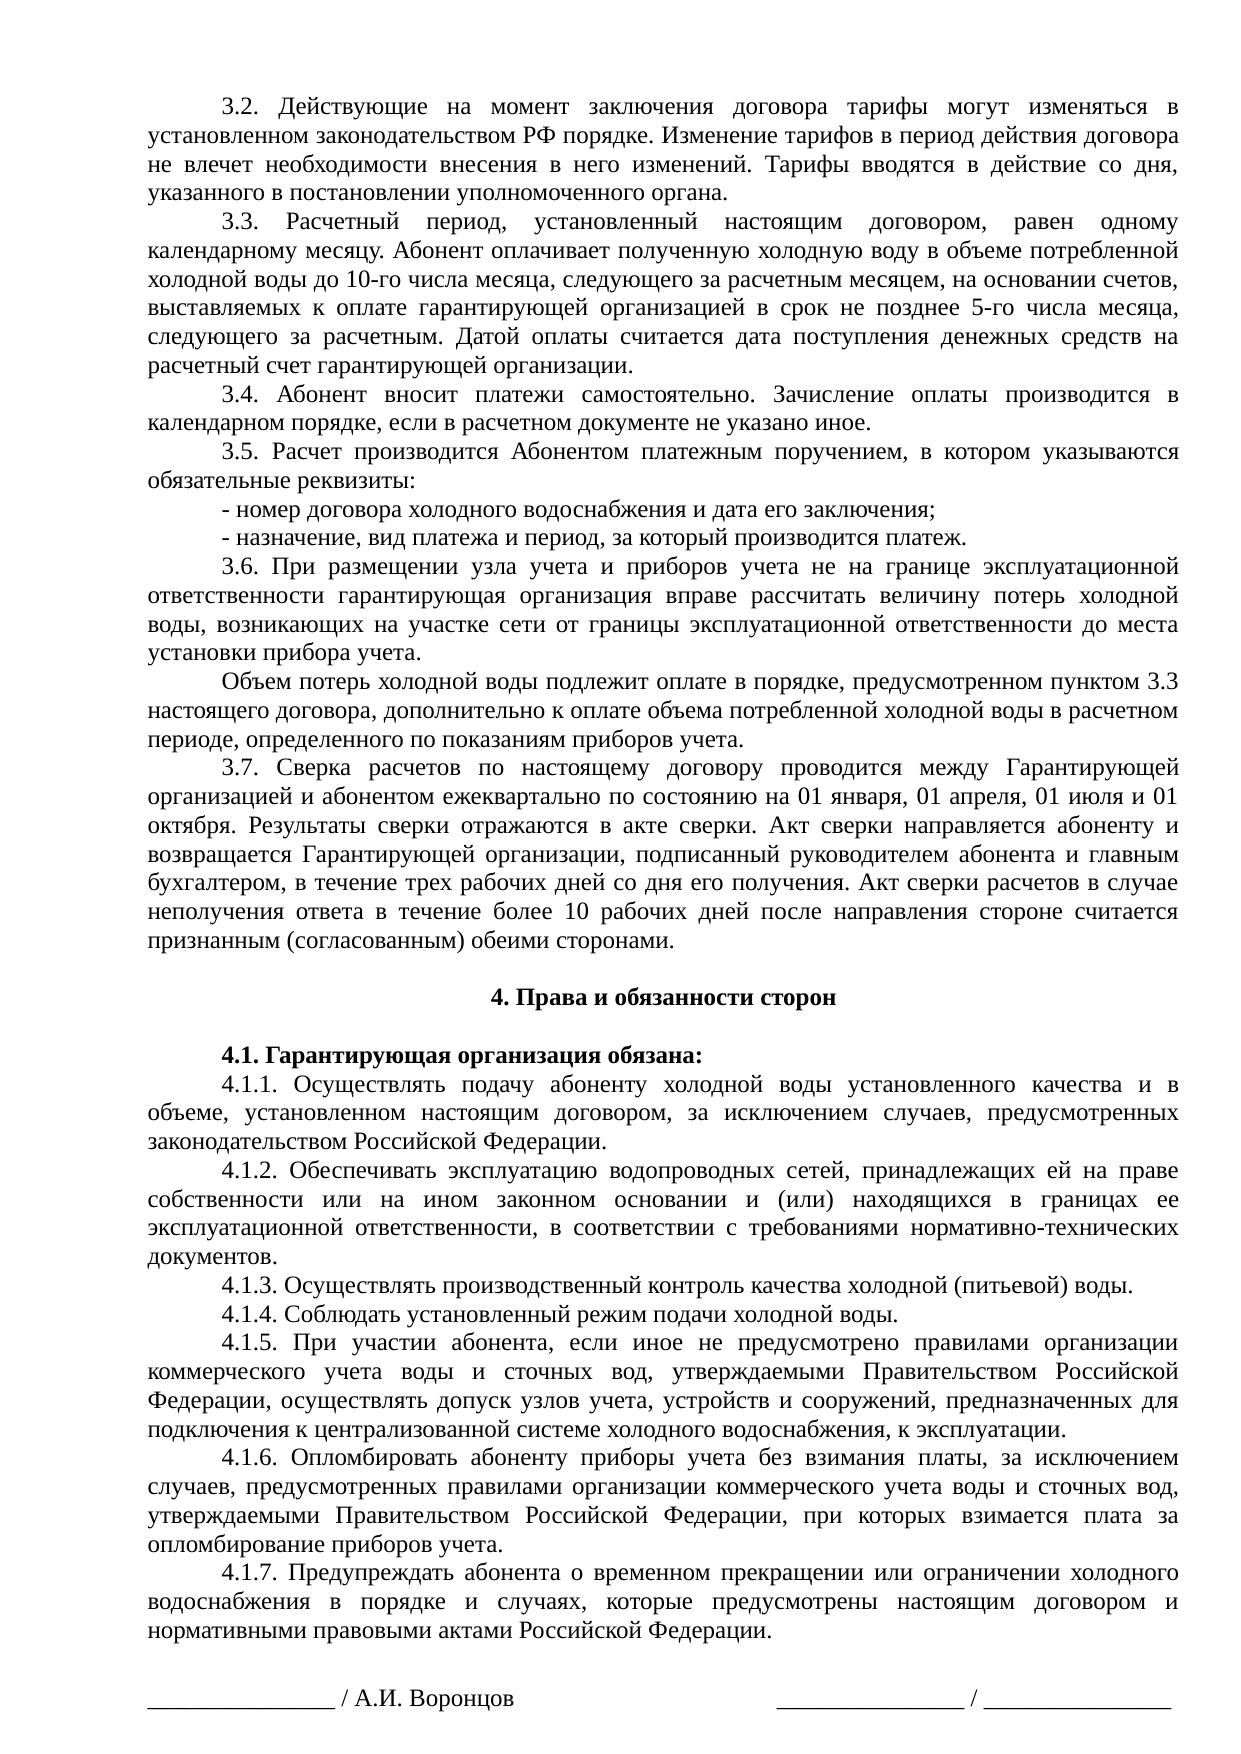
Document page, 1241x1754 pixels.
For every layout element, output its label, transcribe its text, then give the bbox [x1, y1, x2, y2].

text 4.1.1. Осуществлять подачу абоненту холодной воды установленного качества и в объеме, установленном настоящим договором, за исключением случаев, предусмотренных законодательством Российской Федерации. [147, 1069, 1180, 1155]
text Объем потерь холодной воды подлежит оплате в порядке, предусмотренном пунктом 3.3 настоящего договора, дополнительно к оплате объема потребленной холодной воды в расчетном периоде, определенного по показаниям приборов учета. [147, 666, 1180, 752]
text - назначение, вид платежа и период, за который производится платеж. [147, 522, 1180, 551]
text 4. Права и обязанности сторон [147, 982, 1180, 1011]
list Расчет производится Абонентом платежным поручением, в котором указываются обязательные реквизиты: [147, 436, 1180, 494]
text 4.1.2. Обеспечивать эксплуатацию водопроводных сетей, принадлежащих ей на праве собственности или на ином законном основании и (или) находящихся в границах ее эксплуатационной ответственности, в соответствии с требованиями нормативно-технических документов. [147, 1155, 1180, 1270]
text 4.1.3. Осуществлять производственный контроль качества холодной (питьевой) воды. [147, 1270, 1180, 1299]
text 3.6. При размещении узла учета и приборов учета не на границе эксплуатационной ответственности гарантирующая организация вправе рассчитать величину потерь холодной воды, возникающих на участке сети от границы эксплуатационной ответственности до места установки прибора учета. [147, 551, 1180, 666]
text 4.1.4. Соблюдать установленный режим подачи холодной воды. [147, 1299, 1180, 1327]
text 4.1.7. Предупреждать абонента о временном прекращении или ограничении холодного водоснабжения в порядке и случаях, которые предусмотрены настоящим договором и нормативными правовыми актами Российской Федерации. [147, 1557, 1180, 1644]
text 3.2. Действующие на момент заключения договора тарифы могут изменяться в установленном законодательством РФ порядке. Изменение тарифов в период действия договора не влечет необходимости внесения в него изменений. Тарифы вводятся в действие со дня, указанного в постановлении уполномоченного органа. [147, 91, 1180, 206]
text - номер договора холодного водоснабжения и дата его заключения; [147, 494, 1180, 522]
text 3.4. Абонент вносит платежи самостоятельно. Зачисление оплаты производится в календарном порядке, если в расчетном документе не указано иное. [147, 379, 1180, 436]
text 3.3. Расчетный период, установленный настоящим договором, равен одному календарному месяцу. Абонент оплачивает полученную холодную воду в объеме потребленной холодной воды до 10-го числа месяца, следующего за расчетным месяцем, на основании счетов, выставляемых к оплате гарантирующей организацией в срок не позднее 5-го числа месяца, следующего за расчетным. Датой оплаты считается дата поступления денежных средств на расчетный счет гарантирующей организации. [147, 206, 1180, 379]
text 3.7. Сверка расчетов по настоящему договору проводится между Гарантирующей организацией и абонентом ежеквартально по состоянию на 01 января, 01 апреля, 01 июля и 01 октября. Результаты сверки отражаются в акте сверки. Акт сверки направляется абоненту и возвращается Гарантирующей организации, подписанный руководителем абонента и главным бухгалтером, в течение трех рабочих дней со дня его получения. Акт сверки расчетов в случае неполучения ответа в течение более 10 рабочих дней после направления стороне считается признанным (согласованным) обеими сторонами. [147, 752, 1180, 954]
text 4.1. Гарантирующая организация обязана: [147, 1040, 1180, 1069]
text 4.1.6. Опломбировать абоненту приборы учета без взимания платы, за исключением случаев, предусмотренных правилами организации коммерческого учета воды и сточных вод, утверждаемыми Правительством Российской Федерации, при которых взимается плата за опломбирование приборов учета. [147, 1442, 1180, 1557]
text 4.1.5. При участии абонента, если иное не предусмотрено правилами организации коммерческого учета воды и сточных вод, утверждаемыми Правительством Российской Федерации, осуществлять допуск узлов учета, устройств и сооружений, предназначенных для подключения к централизованной системе холодного водоснабжения, к эксплуатации. [147, 1327, 1180, 1442]
